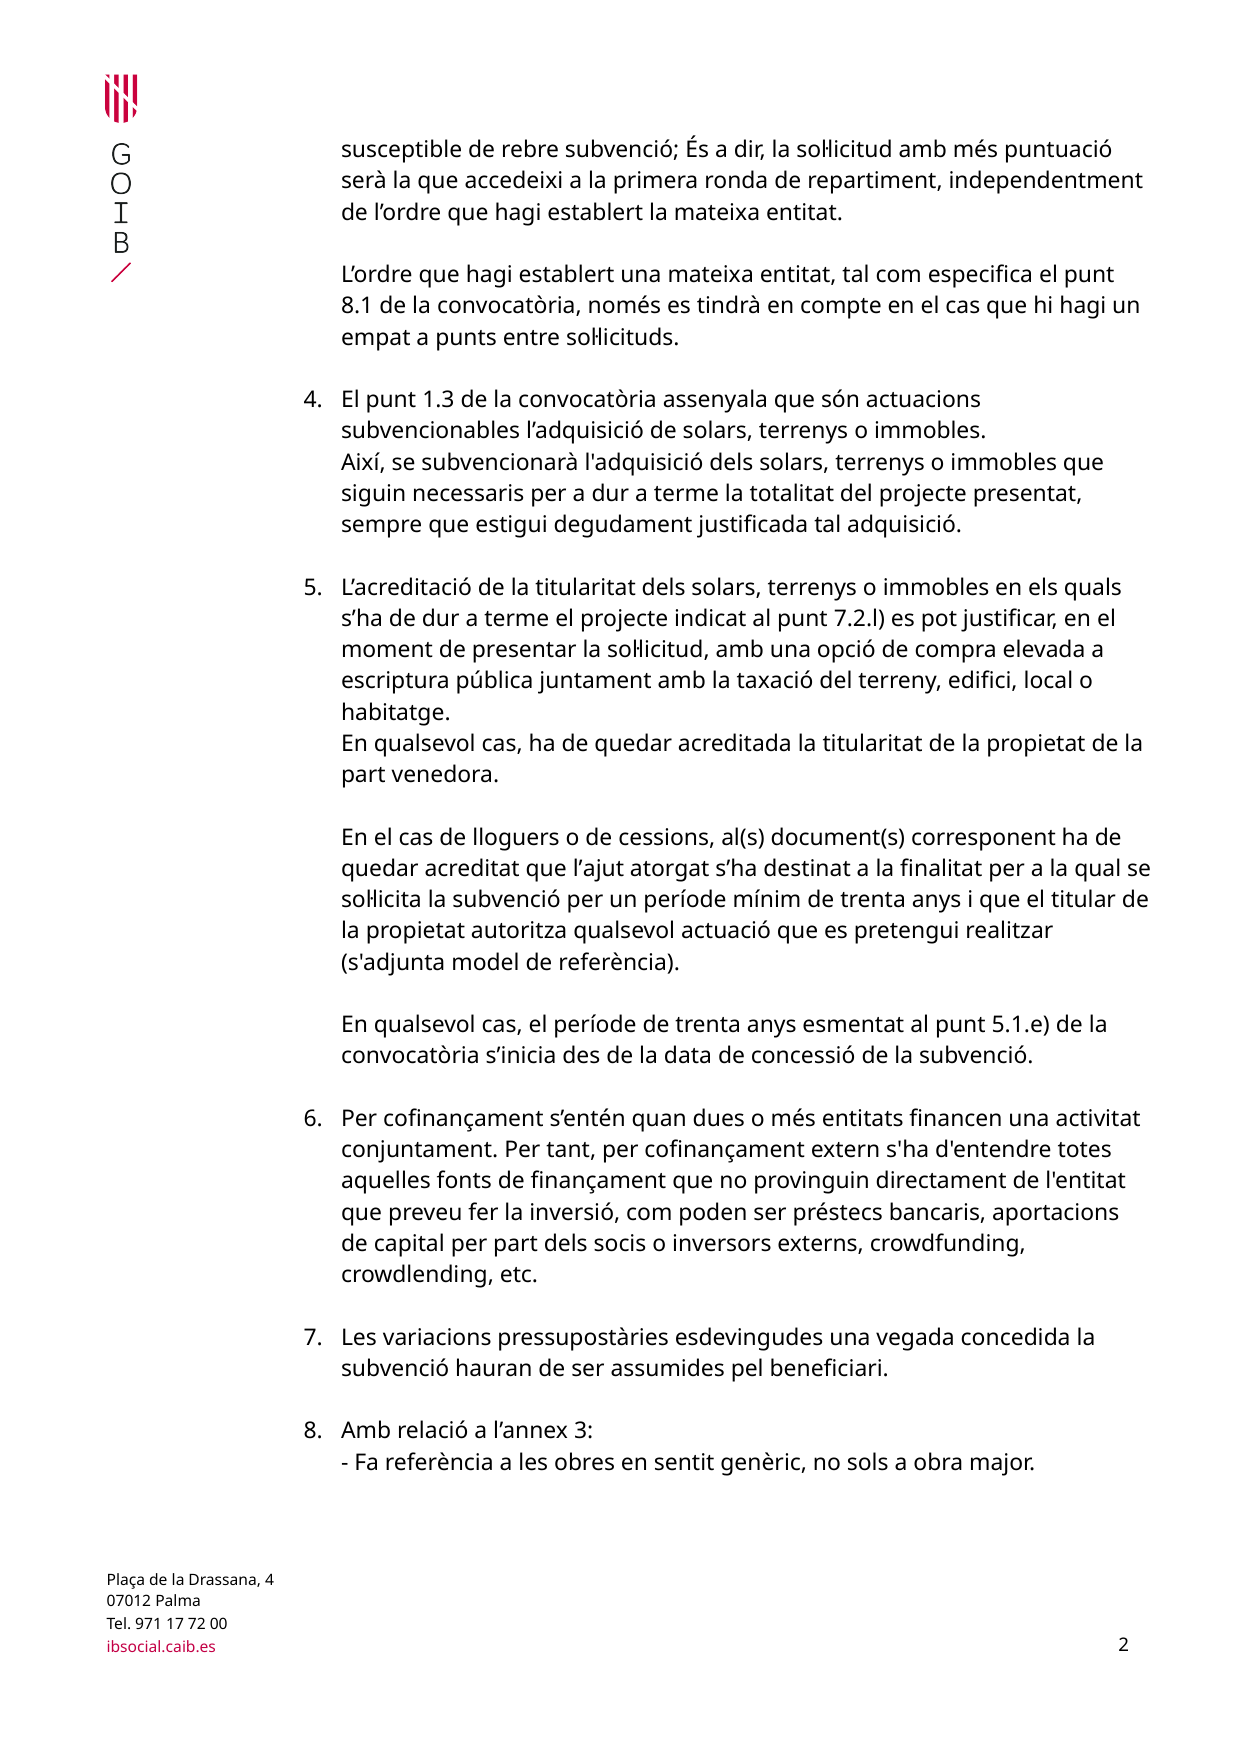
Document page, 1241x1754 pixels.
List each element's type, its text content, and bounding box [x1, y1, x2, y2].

list En el cas de lloguers o de cessions, al(s) document(s) corresponent ha de quedar acreditat que l’ajut atorgat s’ha destinat a la finalitat per a la qual se sol·licita la subvenció per un període mínim de trenta anys i que el titular de la propietat autoritza qualsevol actuació que es pretengui realitzar (s'adjunta model de referència). [303, 820, 1152, 977]
list L’acreditació de la titularitat dels solars, terrenys o immobles en els quals s’ha de dur a terme el projecte indicat al punt 7.2.l) es pot justificar, en el moment de presentar la sol·licitud, amb una opció de compra elevada a escriptura pública juntament amb la taxació del terreny, edifici, local o habitatge. [303, 570, 1152, 727]
list El punt 1.3 de la convocatòria assenyala que són actuacions subvencionables l’adquisició de solars, terrenys o immobles. [303, 383, 1152, 445]
list susceptible de rebre subvenció; És a dir, la sol·licitud amb més puntuació serà la que accedeixi a la primera ronda de repartiment, independentment de l’ordre que hagi establert la mateixa entitat. [303, 133, 1152, 227]
list En qualsevol cas, el període de trenta anys esmentat al punt 5.1.e) de la convocatòria s’inicia des de la data de concessió de la subvenció. [303, 1008, 1152, 1070]
list L’ordre que hagi establert una mateixa entitat, tal com especifica el punt 8.1 de la convocatòria, només es tindrà en compte en el cas que hi hagi un empat a punts entre sol·licituds. [303, 258, 1152, 352]
list - Fa referència a les obres en sentit genèric, no sols a obra major. [303, 1445, 1152, 1477]
list En qualsevol cas, ha de quedar acreditada la titularitat de la propietat de la part venedora. [303, 727, 1152, 789]
list Les variacions pressupostàries esdevingudes una vegada concedida la subvenció hauran de ser assumides pel beneficiari. [303, 1320, 1152, 1383]
picture [76, 51, 166, 313]
list Amb relació a l’annex 3: [303, 1414, 1152, 1445]
list Per cofinançament s’entén quan dues o més entitats financen una activitat conjuntament. Per tant, per cofinançament extern s'ha d'entendre totes aquelles fonts de finançament que no provinguin directament de l'entitat que preveu fer la inversió, com poden ser préstecs bancaris, aportacions de capital per part dels socis o inversors externs, crowdfunding, crowdlending, etc. [303, 1102, 1152, 1289]
list Així, se subvencionarà l'adquisició dels solars, terrenys o immobles que siguin necessaris per a dur a terme la totalitat del projecte presentat, sempre que estigui degudament justificada tal adquisició. [303, 445, 1152, 539]
